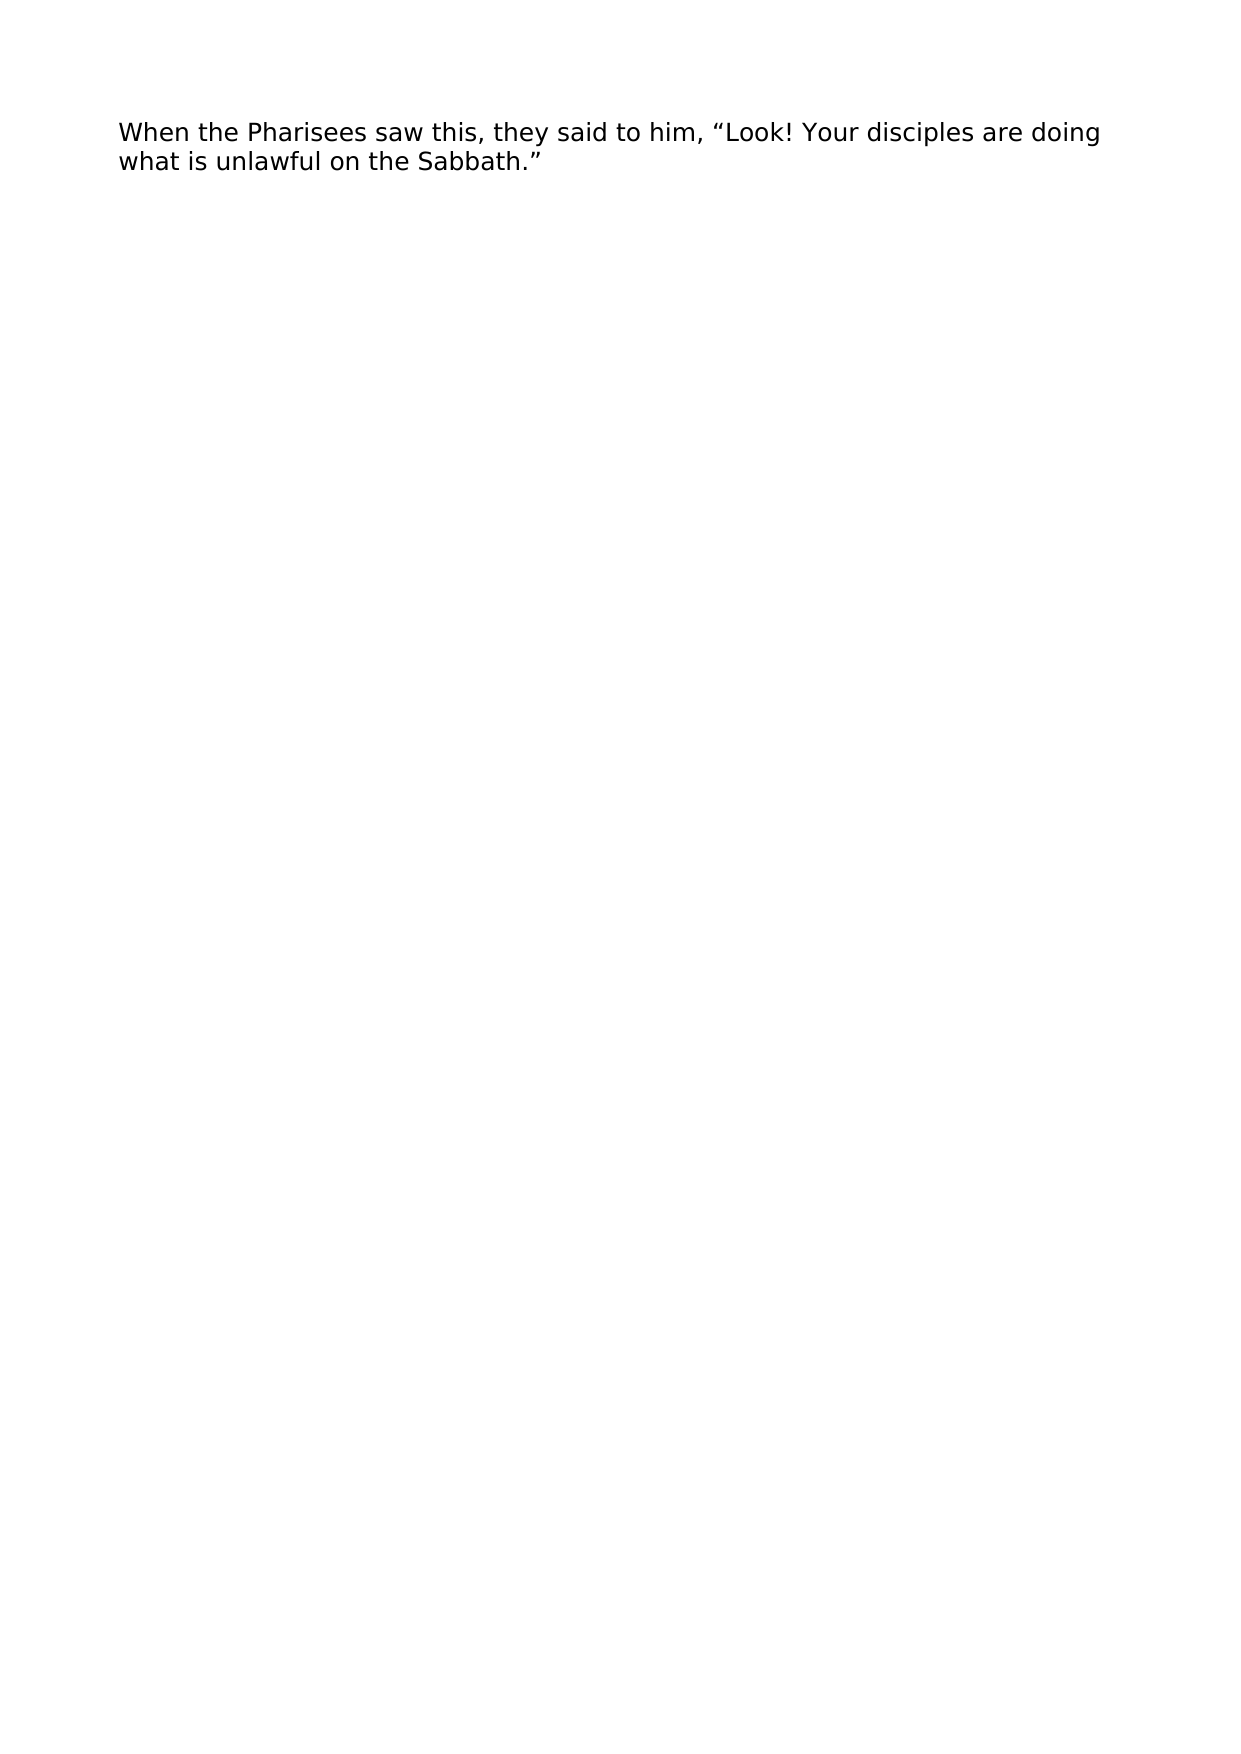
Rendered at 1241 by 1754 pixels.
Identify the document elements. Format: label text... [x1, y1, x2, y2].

text When the Pharisees saw this, they said to him, “Look! Your disciples are doing what is unlawful on the Sabbath.” [118, 118, 1122, 176]
